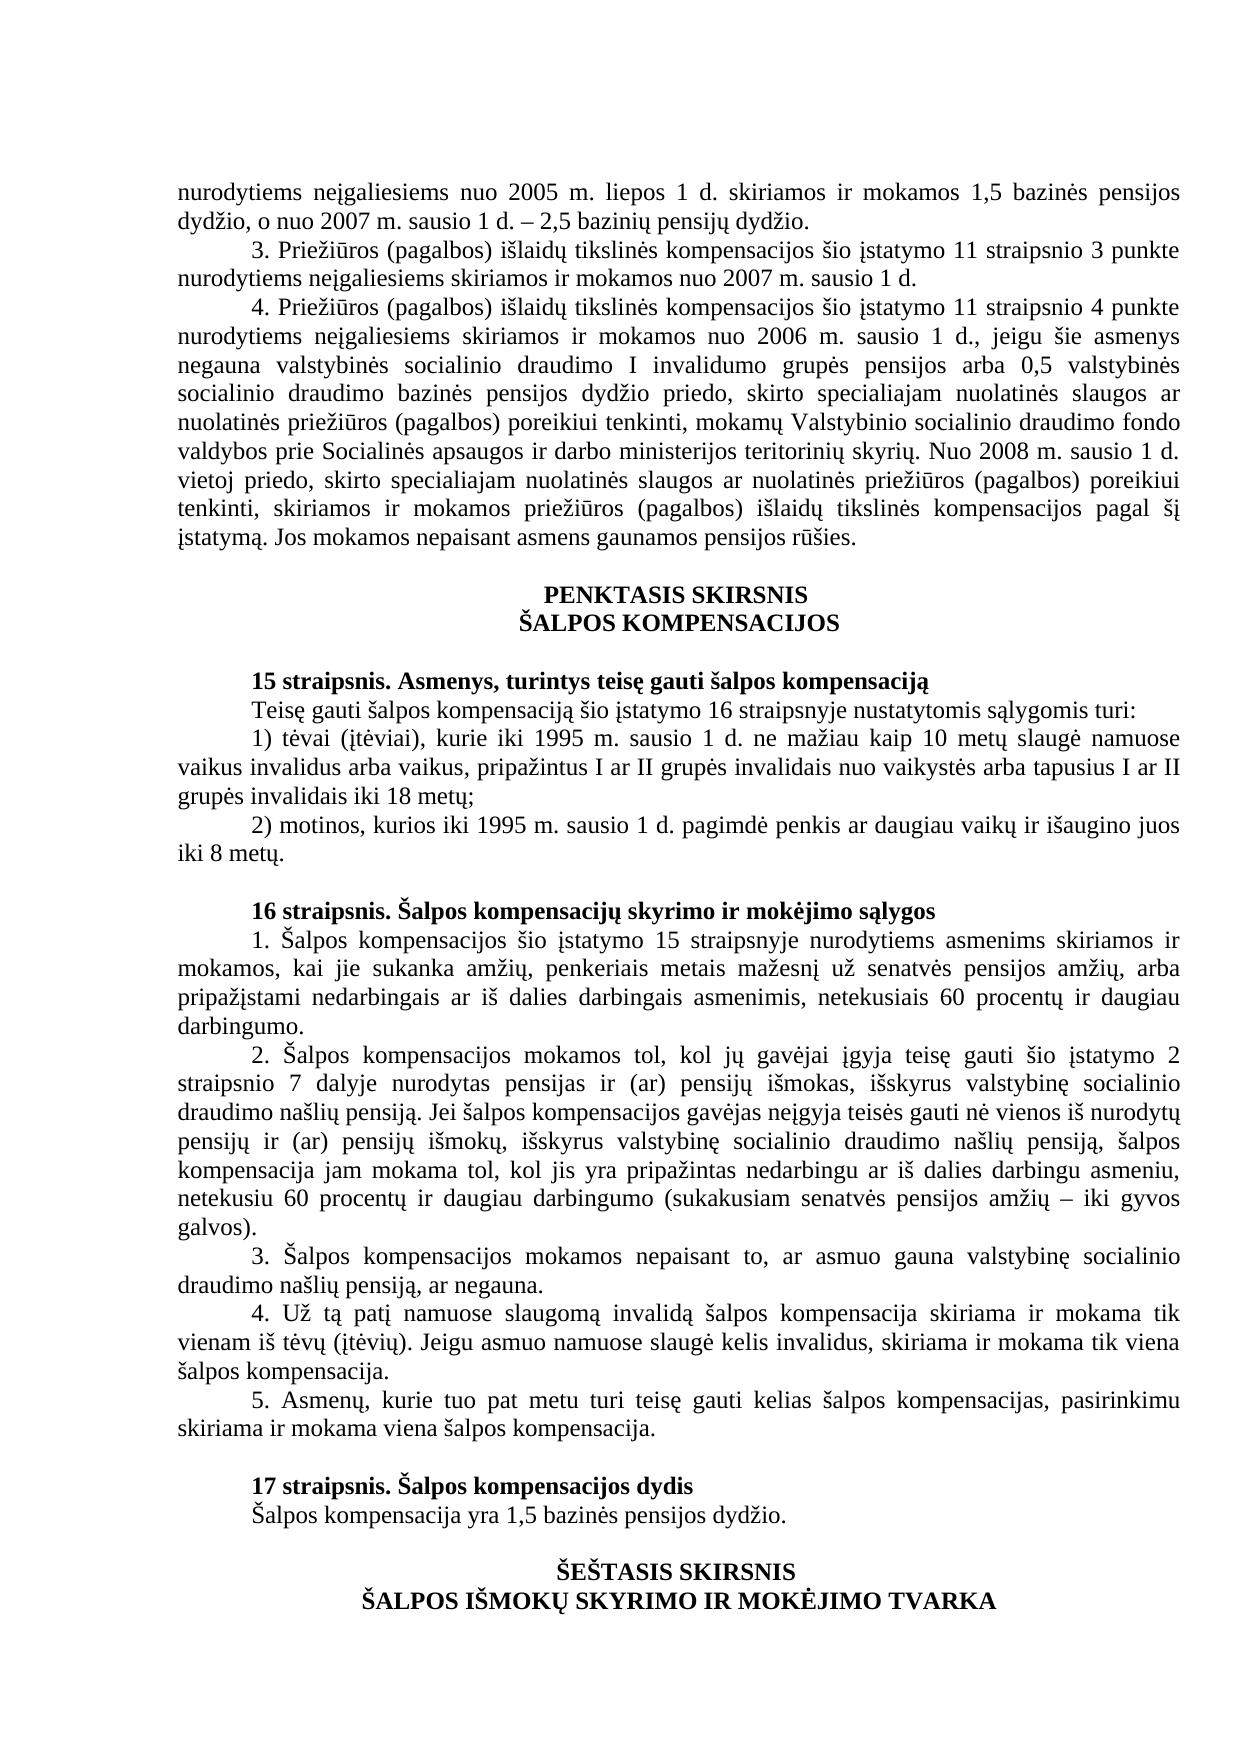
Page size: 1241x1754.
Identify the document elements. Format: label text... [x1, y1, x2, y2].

text Šalpos kompensacija yra 1,5 bazinės pensijos dydžio. [177, 1500, 1181, 1528]
text 1) tėvai (įtėviai), kurie iki 1995 m. sausio 1 d. ne mažiau kaip 10 metų slaugė namuose vaikus invalidus arba vaikus, pripažintus I ar II grupės invalidais nuo vaikystės arba tapusius I ar II grupės invalidais iki 18 metų; [177, 723, 1181, 810]
text Teisę gauti šalpos kompensaciją šio įstatymo 16 straipsnyje nustatytomis sąlygomis turi: [177, 695, 1181, 723]
text 1. Šalpos kompensacijos šio įstatymo 15 straipsnyje nurodytiems asmenims skiriamos ir mokamos, kai jie sukanka amžių, penkeriais metais mažesnį už senatvės pensijos amžių, arba pripažįstami nedarbingais ar iš dalies darbingais asmenimis, netekusiais 60 procentų ir daugiau darbingumo. [177, 925, 1181, 1040]
text nurodytiems neįgaliesiems nuo 2005 m. liepos 1 d. skiriamos ir mokamos 1,5 bazinės pensijos dydžio, o nuo 2007 m. sausio 1 d. – 2,5 bazinių pensijų dydžio. [177, 177, 1181, 235]
text 3. Šalpos kompensacijos mokamos nepaisant to, ar asmuo gauna valstybinę socialinio draudimo našlių pensiją, ar negauna. [177, 1241, 1181, 1298]
text 2. Šalpos kompensacijos mokamos tol, kol jų gavėjai įgyja teisę gauti šio įstatymo 2 straipsnio 7 dalyje nurodytas pensijas ir (ar) pensijų išmokas, išskyrus valstybinę socialinio draudimo našlių pensiją. Jei šalpos kompensacijos gavėjas neįgyja teisės gauti nė vienos iš nurodytų pensijų ir (ar) pensijų išmokų, išskyrus valstybinę socialinio draudimo našlių pensiją, šalpos kompensacija jam mokama tol, kol jis yra pripažintas nedarbingu ar iš dalies darbingu asmeniu, netekusiu 60 procentų ir daugiau darbingumo (sukakusiam senatvės pensijos amžių – iki gyvos galvos). [177, 1040, 1181, 1241]
text 17 straipsnis. Šalpos kompensacijos dydis [177, 1471, 1181, 1500]
text PENKTASIS SKIRSNIS [177, 580, 1181, 608]
text 16 straipsnis. Šalpos kompensacijų skyrimo ir mokėjimo sąlygos [177, 896, 1181, 925]
text 4. Priežiūros (pagalbos) išlaidų tikslinės kompensacijos šio įstatymo 11 straipsnio 4 punkte nurodytiems neįgaliesiems skiriamos ir mokamos nuo 2006 m. sausio 1 d., jeigu šie asmenys negauna valstybinės socialinio draudimo I invalidumo grupės pensijos arba 0,5 valstybinės socialinio draudimo bazinės pensijos dydžio priedo, skirto specialiajam nuolatinės slaugos ar nuolatinės priežiūros (pagalbos) poreikiui tenkinti, mokamų Valstybinio socialinio draudimo fondo valdybos prie Socialinės apsaugos ir darbo ministerijos teritorinių skyrių. Nuo 2008 m. sausio 1 d. vietoj priedo, skirto specialiajam nuolatinės slaugos ar nuolatinės priežiūros (pagalbos) poreikiui tenkinti, skiriamos ir mokamos priežiūros (pagalbos) išlaidų tikslinės kompensacijos pagal šį įstatymą. Jos mokamos nepaisant asmens gaunamos pensijos rūšies. [177, 292, 1181, 551]
text 5. Asmenų, kurie tuo pat metu turi teisę gauti kelias šalpos kompensacijas, pasirinkimu skiriama ir mokama viena šalpos kompensacija. [177, 1385, 1181, 1442]
text 15 straipsnis. Asmenys, turintys teisę gauti šalpos kompensaciją [177, 666, 1181, 695]
text 2) motinos, kurios iki 1995 m. sausio 1 d. pagimdė penkis ar daugiau vaikų ir išaugino juos iki 8 metų. [177, 810, 1181, 867]
text ŠEŠTASIS SKIRSNIS [177, 1557, 1181, 1586]
text 4. Už tą patį namuose slaugomą invalidą šalpos kompensacija skiriama ir mokama tik vienam iš tėvų (įtėvių). Jeigu asmuo namuose slaugė kelis invalidus, skiriama ir mokama tik viena šalpos kompensacija. [177, 1298, 1181, 1385]
text 3. Priežiūros (pagalbos) išlaidų tikslinės kompensacijos šio įstatymo 11 straipsnio 3 punkte nurodytiems neįgaliesiems skiriamos ir mokamos nuo 2007 m. sausio 1 d. [177, 235, 1181, 292]
text ŠALPOS KOMPENSACIJOS [177, 608, 1181, 637]
text ŠALPOS IŠMOKŲ SKYRIMO IR MOKĖJIMO TVARKA [177, 1586, 1181, 1615]
